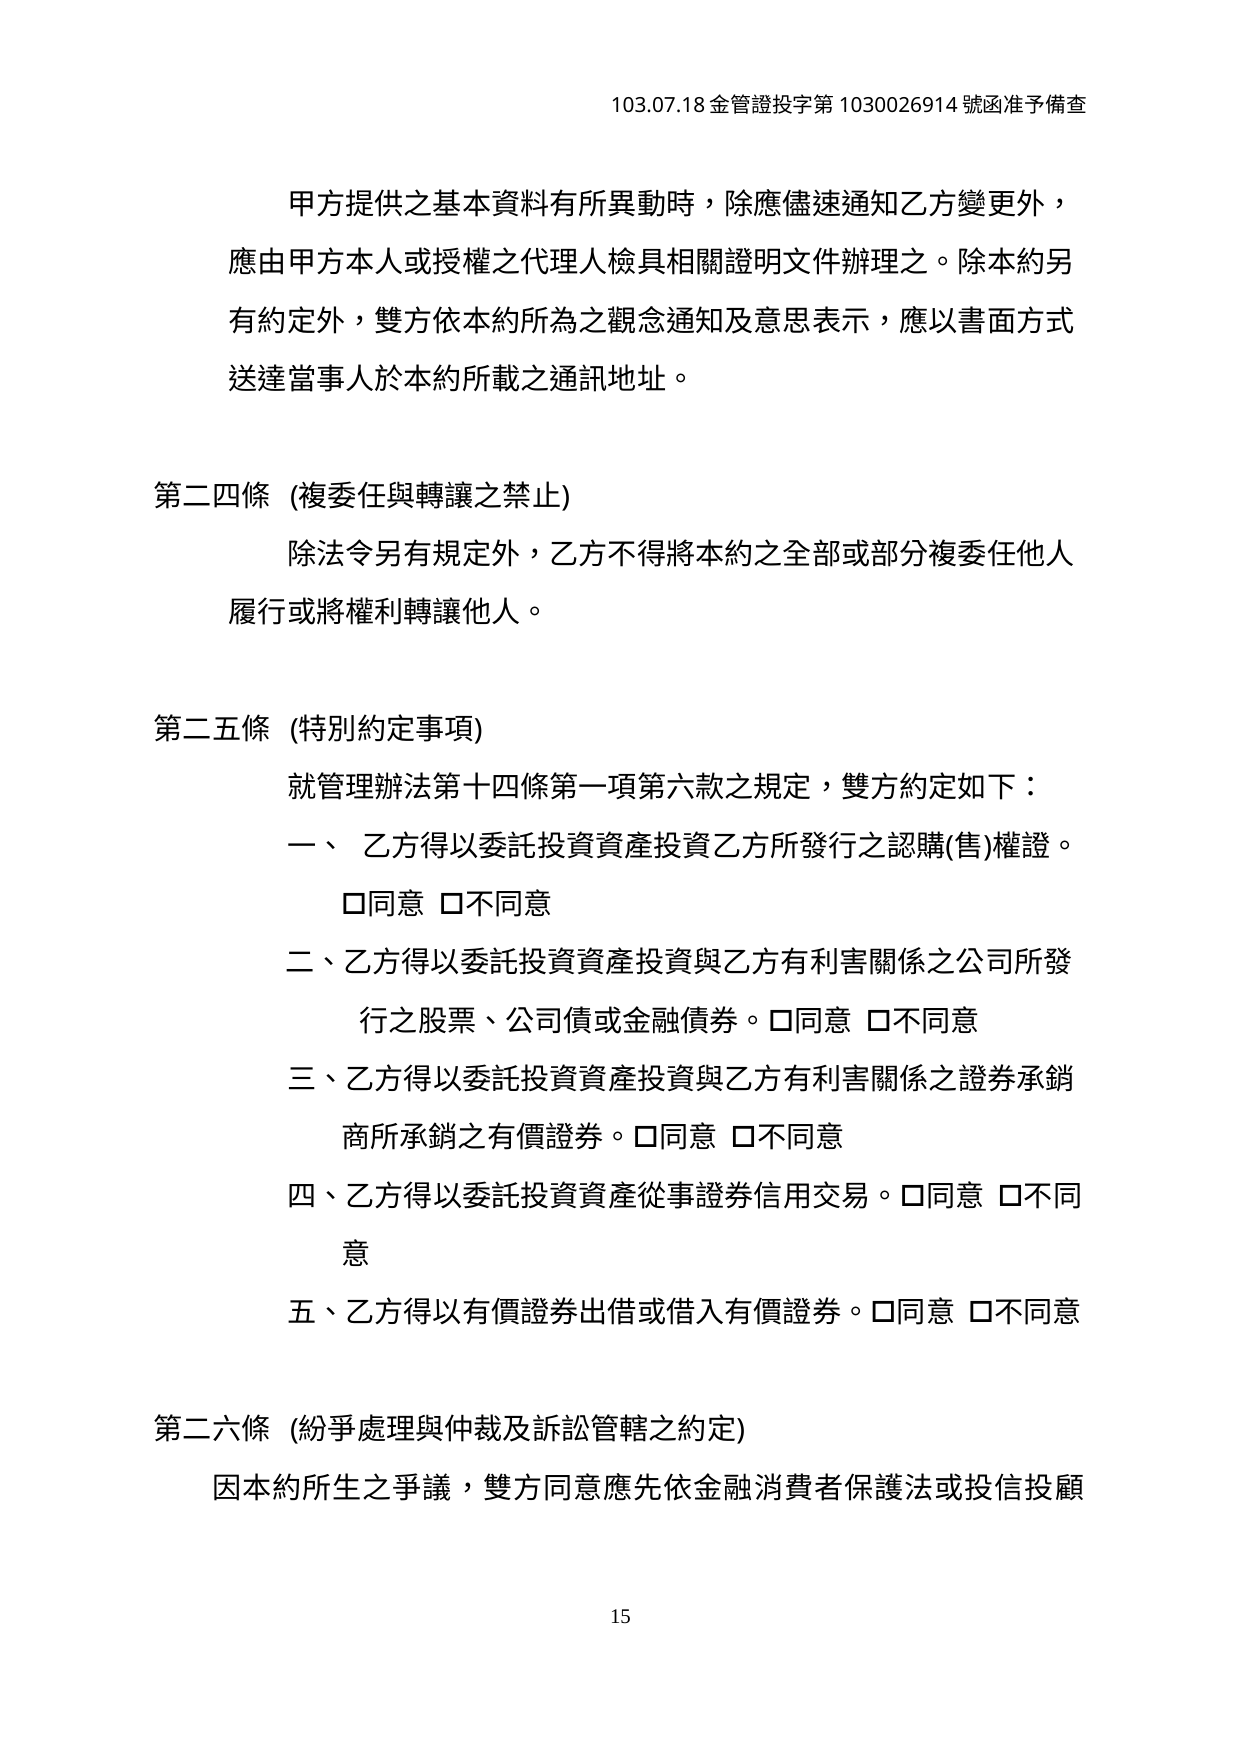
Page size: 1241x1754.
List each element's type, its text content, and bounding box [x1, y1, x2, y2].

text 除法令另有規定外，乙方不得將本約之全部或部分複委任他人履行或將權利轉讓他人。 [228, 514, 1087, 631]
text 同意 不同意 [287, 864, 1087, 923]
text 二、乙方得以委託投資資產投資與乙方有利害關係之公司所發行之股票、公司債或金融債券。同意 不同意 [285, 923, 1087, 1039]
text 第二四條 (複委任與轉讓之禁止) [153, 456, 1087, 514]
text 第二五條 (特別約定事項) [153, 689, 1087, 748]
text 三、乙方得以委託投資資產投資與乙方有利害關係之證券承銷商所承銷之有價證券。同意 不同意 [287, 1039, 1087, 1156]
text 就管理辦法第十四條第一項第六款之規定，雙方約定如下： [228, 748, 1087, 806]
text 四、乙方得以委託投資資產從事證券信用交易。同意 不同意 [287, 1156, 1087, 1273]
text 第二六條 (紛爭處理與仲裁及訴訟管轄之約定) [153, 1389, 1087, 1448]
text 五、乙方得以有價證券出借或借入有價證券。同意 不同意 [228, 1273, 1087, 1331]
text 甲方提供之基本資料有所異動時，除應儘速通知乙方變更外，應由甲方本人或授權之代理人檢具相關證明文件辦理之。除本約另有約定外，雙方依本約所為之觀念通知及意思表示，應以書面方式送達當事人於本約所載之通訊地址。 [228, 164, 1087, 398]
list 乙方得以委託投資資產投資乙方所發行之認購(售)權證。 [287, 806, 1087, 864]
text 因本約所生之爭議，雙方同意應先依金融消費者保護法或投信投顧 [154, 1448, 1087, 1523]
